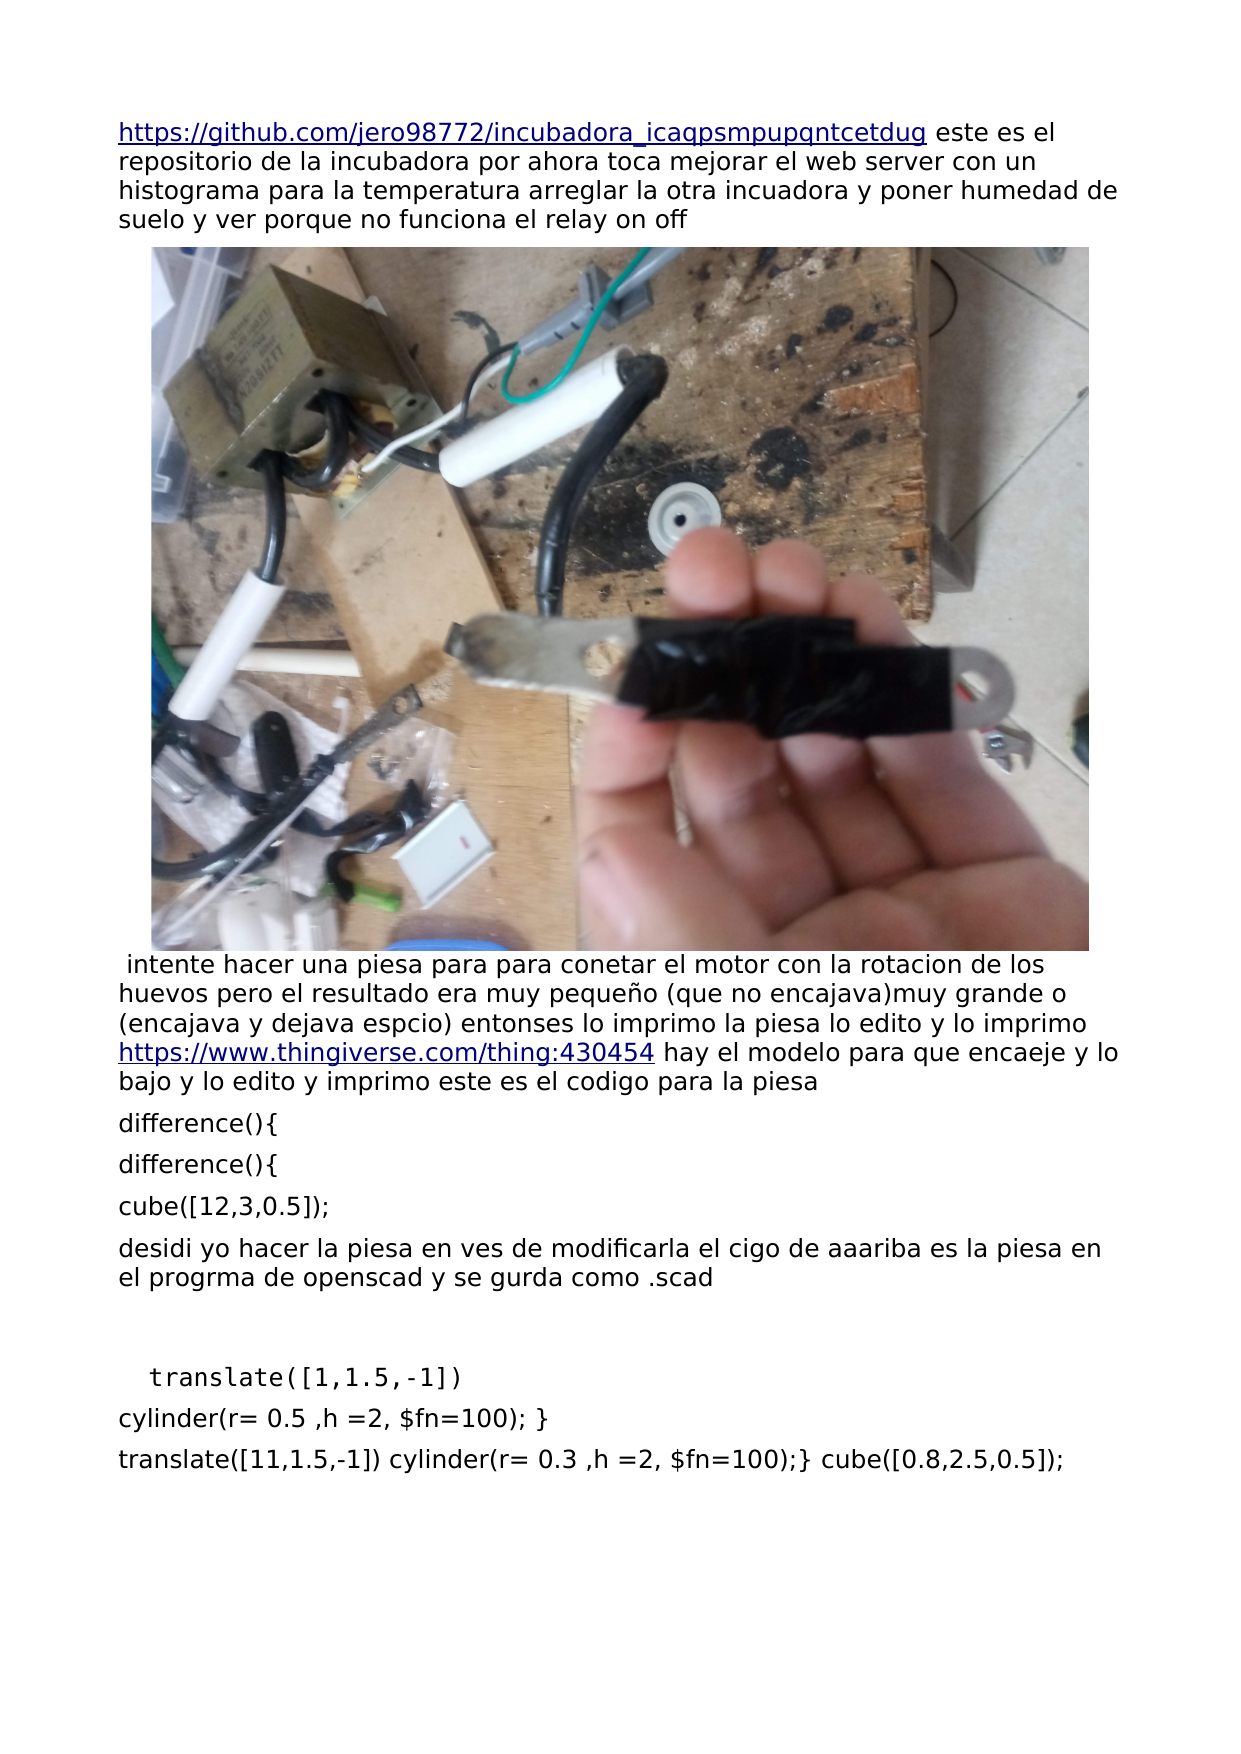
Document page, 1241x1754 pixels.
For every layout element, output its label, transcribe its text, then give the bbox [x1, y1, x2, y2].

text https://github.com/jero98772/incubadora_icaqpsmpupqntcetdug este es el repositorio de la incubadora por ahora toca mejorar el web server con un histograma para la temperatura arreglar la otra incuadora y poner humedad de suelo y ver porque no funciona el relay on off [118, 118, 1122, 235]
picture [151, 247, 1089, 951]
text cylinder(r= 0.5 ,h =2, $fn=100); } [118, 1404, 1122, 1433]
text difference(){ [118, 1150, 1122, 1179]
text translate([11,1.5,-1]) cylinder(r= 0.3 ,h =2, $fn=100);} cube([0.8,2.5,0.5]); [118, 1446, 1122, 1475]
text intente hacer una piesa para para conetar el motor con la rotacion de los huevos pero el resultado era muy pequeño (que no encajava)muy grande o (encajava y dejava espcio) entonses lo imprimo la piesa lo edito y lo imprimo https://www.thingiverse.com/thing:430454 hay el modelo para que encaeje y lo bajo y lo edito y imprimo este es el codigo para la piesa [118, 247, 1122, 1096]
text cube([12,3,0.5]); [118, 1192, 1122, 1221]
text translate([1,1.5,-1]) [118, 1304, 1122, 1392]
text difference(){ [118, 1109, 1122, 1138]
text desidi yo hacer la piesa en ves de modificarla el cigo de aaariba es la piesa en el progrma de openscad y se gurda como .scad [118, 1234, 1122, 1292]
